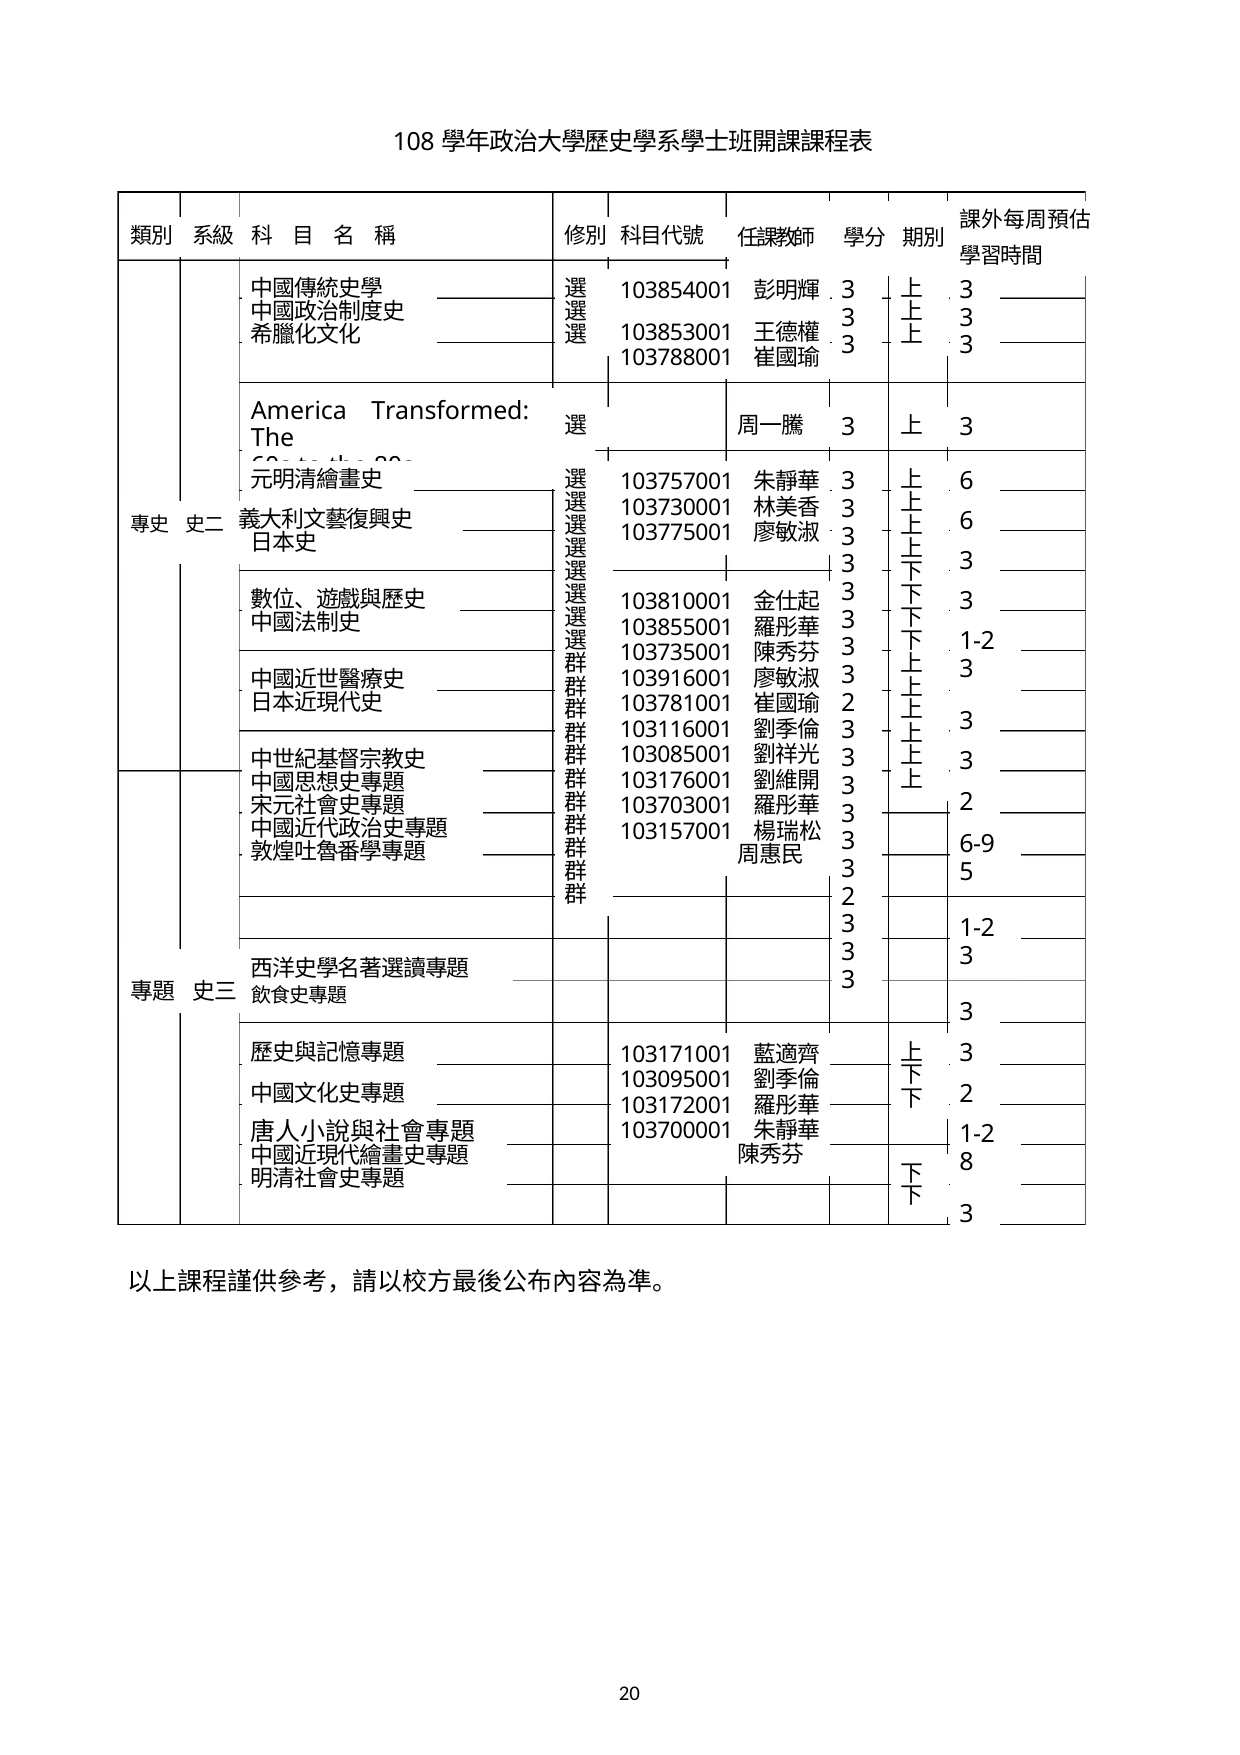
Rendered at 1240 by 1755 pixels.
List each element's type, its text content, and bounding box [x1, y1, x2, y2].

text 敦煌吐魯番學專題 [251, 841, 474, 864]
text 3 [959, 276, 991, 304]
text 8 [959, 1148, 1012, 1176]
text 3 [959, 332, 991, 359]
text 3 [841, 495, 873, 523]
text 下 [900, 1163, 940, 1186]
text 3 [841, 911, 873, 938]
text 下 [900, 584, 940, 607]
text 群 [564, 792, 604, 815]
text 上 [900, 653, 940, 677]
text 下 [900, 631, 940, 653]
text 選 [564, 492, 604, 515]
text 2 [841, 689, 873, 717]
text 103703001 羅彤華 [619, 793, 823, 819]
text 103854001 彭明輝 [619, 278, 821, 304]
text 類別 系級 科 目 名 稱 [130, 226, 420, 248]
text 選 [564, 515, 604, 538]
text 選 [564, 469, 604, 492]
text 1-2 [959, 627, 1012, 655]
text 3 [841, 332, 873, 359]
text 陳秀芬 [738, 1144, 821, 1167]
text 下 [900, 1064, 940, 1088]
text 專史 史二 義大利文藝復興史 [130, 509, 454, 532]
text 3 [841, 938, 873, 966]
text 歷史與記憶專題 [251, 1042, 428, 1064]
text 上 [900, 1042, 940, 1064]
text 3 [841, 276, 873, 304]
text 學習時間 [959, 249, 1128, 267]
text 3 [841, 606, 873, 634]
text 20 [619, 1681, 653, 1706]
text 103855001 羅彤華 [619, 615, 823, 640]
text 元明清繪畫史 [251, 469, 405, 492]
text 3 [841, 578, 873, 606]
text America Transformed: The [251, 397, 587, 452]
text 3 [841, 523, 873, 551]
picture [117, 191, 1086, 1225]
text 群 [564, 723, 604, 746]
text 2 [841, 883, 873, 911]
text 選 [564, 416, 604, 439]
text 103788001 崔國瑜 [619, 345, 821, 371]
text 3 [959, 707, 991, 735]
text 上 [900, 301, 940, 324]
text 唐人小說與社會專題 [251, 1120, 498, 1145]
text 3 [841, 828, 873, 855]
text 群 [564, 699, 604, 723]
text 3 [841, 800, 873, 828]
text 3 [959, 655, 1012, 683]
text 3 [959, 1201, 991, 1228]
text 1-2 [959, 1121, 1012, 1148]
text 103757001 朱靜華 [620, 469, 821, 495]
text 選 [564, 538, 604, 561]
text 下 [900, 1186, 940, 1209]
text 選 [564, 584, 604, 607]
text 希臘化文化 [251, 324, 428, 347]
text 專題 史三 飲食史專題 [130, 981, 504, 1004]
text 中國近現代繪畫史專題 [251, 1145, 498, 1168]
text 3 [959, 414, 991, 441]
text 課外每周預估 [959, 210, 1128, 232]
text 108 學年政治大學歷史學系學士班開課課程表 [393, 128, 936, 156]
text 群 [564, 861, 604, 884]
text 103700001 朱靜華 [619, 1118, 821, 1144]
text 上 [900, 416, 940, 439]
text 6 [959, 467, 991, 495]
text 3 [841, 551, 873, 578]
text 群 [564, 746, 604, 769]
text 上 [900, 515, 940, 538]
text 周一騰 [738, 416, 823, 439]
text 2 [959, 1081, 991, 1108]
text 中國傳統史學 [251, 278, 428, 301]
text 3 [841, 634, 873, 661]
text 下 [900, 1088, 940, 1111]
text 下 [900, 607, 940, 631]
text 選 [564, 631, 604, 653]
text 3 [841, 304, 873, 332]
text 周惠民 [738, 844, 823, 868]
text 上 [900, 723, 940, 746]
text 103085001 劉祥光 [619, 742, 823, 768]
text 103171001 藍適齊 [619, 1042, 821, 1067]
text 103176001 劉維開 [619, 768, 823, 793]
text 上 [900, 324, 940, 347]
text 3 [841, 661, 873, 689]
text 3 [959, 747, 991, 775]
text 日本史 [251, 532, 454, 555]
text 3 [841, 772, 873, 800]
text 中國思想史專題 [251, 772, 474, 795]
text 3 [841, 414, 873, 441]
text 103116001 劉季倫 [619, 717, 823, 742]
text 上 [900, 492, 940, 515]
text 宋元社會史專題 [251, 795, 474, 818]
text 103916001 廖敏淑 [619, 666, 823, 691]
text 修別 科目代號 [564, 226, 719, 248]
text 1-2 [959, 914, 1012, 942]
text 選 [564, 278, 604, 301]
text 群 [564, 653, 604, 677]
text 3 [959, 998, 991, 1026]
text 3 [841, 855, 873, 883]
text 上 [900, 469, 940, 492]
text 103735001 陳秀芬 [619, 640, 823, 666]
text 103775001 廖敏淑 [620, 520, 821, 546]
text 中國近世醫療史 [251, 669, 428, 692]
text 任課教師 學分 期別 [738, 232, 1128, 249]
text 上 [900, 278, 940, 301]
text 3 [959, 547, 991, 575]
text 上 [900, 699, 940, 723]
text 5 [959, 858, 1012, 886]
text 中國近代政治史專題 [251, 818, 474, 841]
text 選 [564, 607, 604, 631]
text 60s to the 80s [251, 452, 587, 480]
text 下 [900, 561, 940, 584]
text 2 [959, 788, 991, 816]
text 3 [841, 467, 873, 495]
text 選 [564, 561, 604, 584]
text 103157001 楊瑞松 [619, 819, 823, 844]
text 群 [564, 884, 604, 907]
text 以上課程謹供參考，請以校方最後公布內容為凖。 [127, 1270, 742, 1295]
text 選 [564, 301, 604, 324]
text 3 [841, 966, 873, 994]
text 群 [564, 838, 604, 861]
text 3 [959, 1040, 991, 1067]
text 3 [841, 717, 873, 744]
text 3 [959, 942, 1012, 970]
text 103781001 崔國瑜 [619, 691, 823, 717]
text 日本近現代史 [251, 692, 428, 715]
text 選 [564, 324, 604, 347]
text 6-9 [959, 831, 1012, 858]
text 3 [959, 304, 991, 332]
text 西洋史學名著選讀專題 [251, 958, 504, 981]
text 103095001 劉季倫 [619, 1067, 821, 1093]
text 群 [564, 677, 604, 699]
text 群 [564, 769, 604, 792]
text 明清社會史專題 [251, 1168, 498, 1191]
text 中國法制史 [251, 612, 451, 635]
text 3 [959, 587, 991, 615]
text 上 [900, 769, 940, 792]
text 103730001 林美香 [620, 495, 821, 520]
text 上 [900, 746, 940, 769]
text 群 [564, 815, 604, 838]
text 上 [900, 538, 940, 561]
text 中世紀基督宗教史 [251, 749, 474, 772]
text 103172001 羅彤華 [619, 1093, 821, 1118]
text 中國政治制度史 [251, 301, 428, 324]
text 3 [841, 744, 873, 772]
text 103853001 王德權 [619, 319, 821, 345]
text 數位、遊戲與歷史 [251, 589, 451, 612]
text 103810001 金仕起 [619, 589, 823, 615]
text 中國文化史專題 [251, 1083, 428, 1106]
text 上 [900, 677, 940, 699]
text 6 [959, 507, 991, 535]
